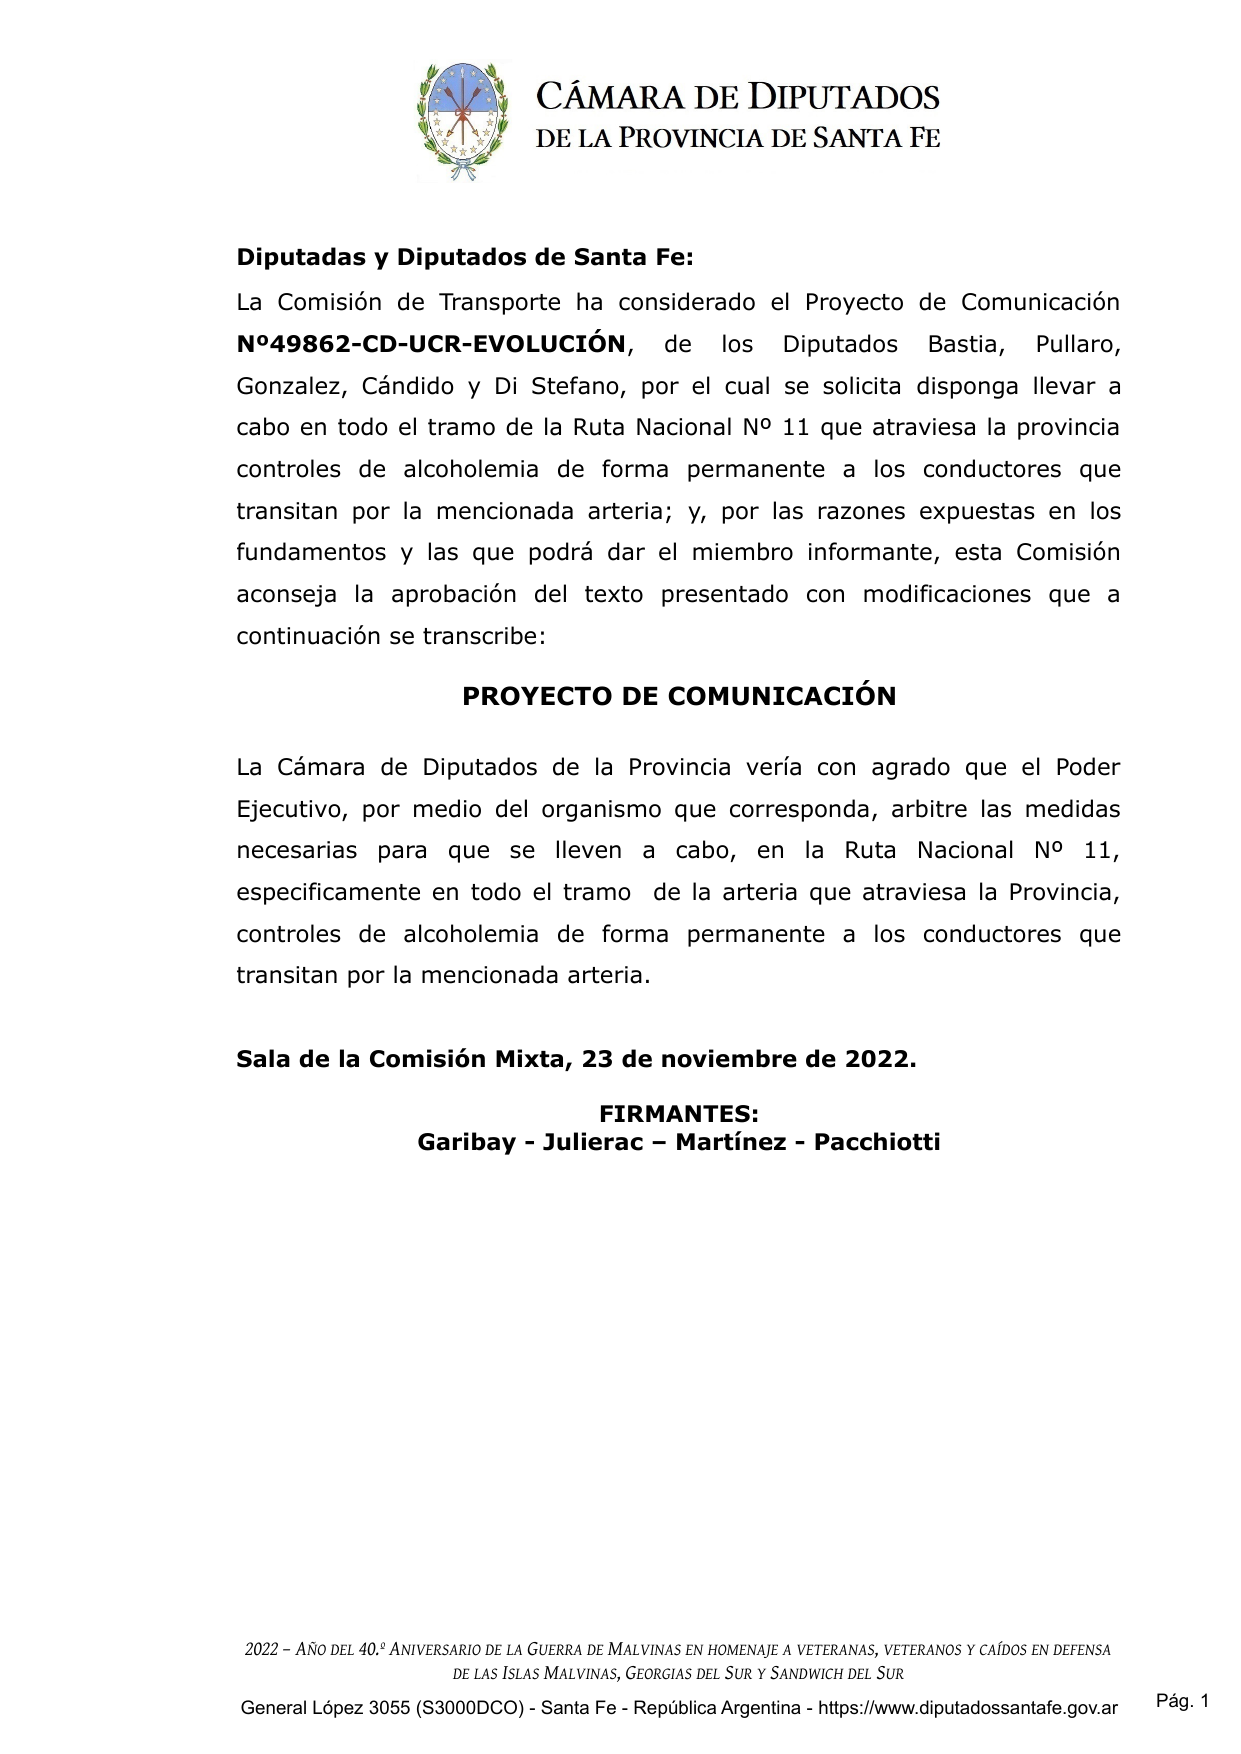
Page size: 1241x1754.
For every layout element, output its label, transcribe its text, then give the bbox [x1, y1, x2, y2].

text Diputadas y Diputados de Santa Fe: [236, 242, 1122, 270]
text Sala de la Comisión Mixta, 23 de noviembre de 2022. [236, 1044, 1122, 1072]
text FIRMANTES: [236, 1100, 1122, 1128]
text La Comisión de Transporte ha considerado el Proyecto de Comunicación Nº49862-CD-UCR-EVOLUCIÓN, de los Diputados Bastia, Pullaro, Gonzalez, Cándido y Di Stefano, por el cual se solicita disponga llevar a cabo en todo el tramo de la Ruta Nacional Nº 11 que atraviesa la provincia controles de alcoholemia de forma permanente a los conductores que transitan por la mencionada arteria; y, por las razones expuestas en los fundamentos y las que podrá dar el miembro informante, esta Comisión aconseja la aprobación del texto presentado con modificaciones que a continuación se transcribe: [236, 288, 1122, 649]
text PROYECTO DE COMUNICACIÓN [236, 680, 1122, 711]
text La Cámara de Diputados de la Provincia vería con agrado que el Poder Ejecutivo, por medio del organismo que corresponda, arbitre las medidas necesarias para que se lleven a cabo, en la Ruta Nacional Nº 11, especificamente en todo el tramo de la arteria que atraviesa la Provincia, controles de alcoholemia de forma permanente a los conductores que transitan por la mencionada arteria. [236, 752, 1122, 989]
text Garibay - Julierac – Martínez - Pacchiotti [236, 1128, 1122, 1155]
picture [413, 59, 945, 183]
